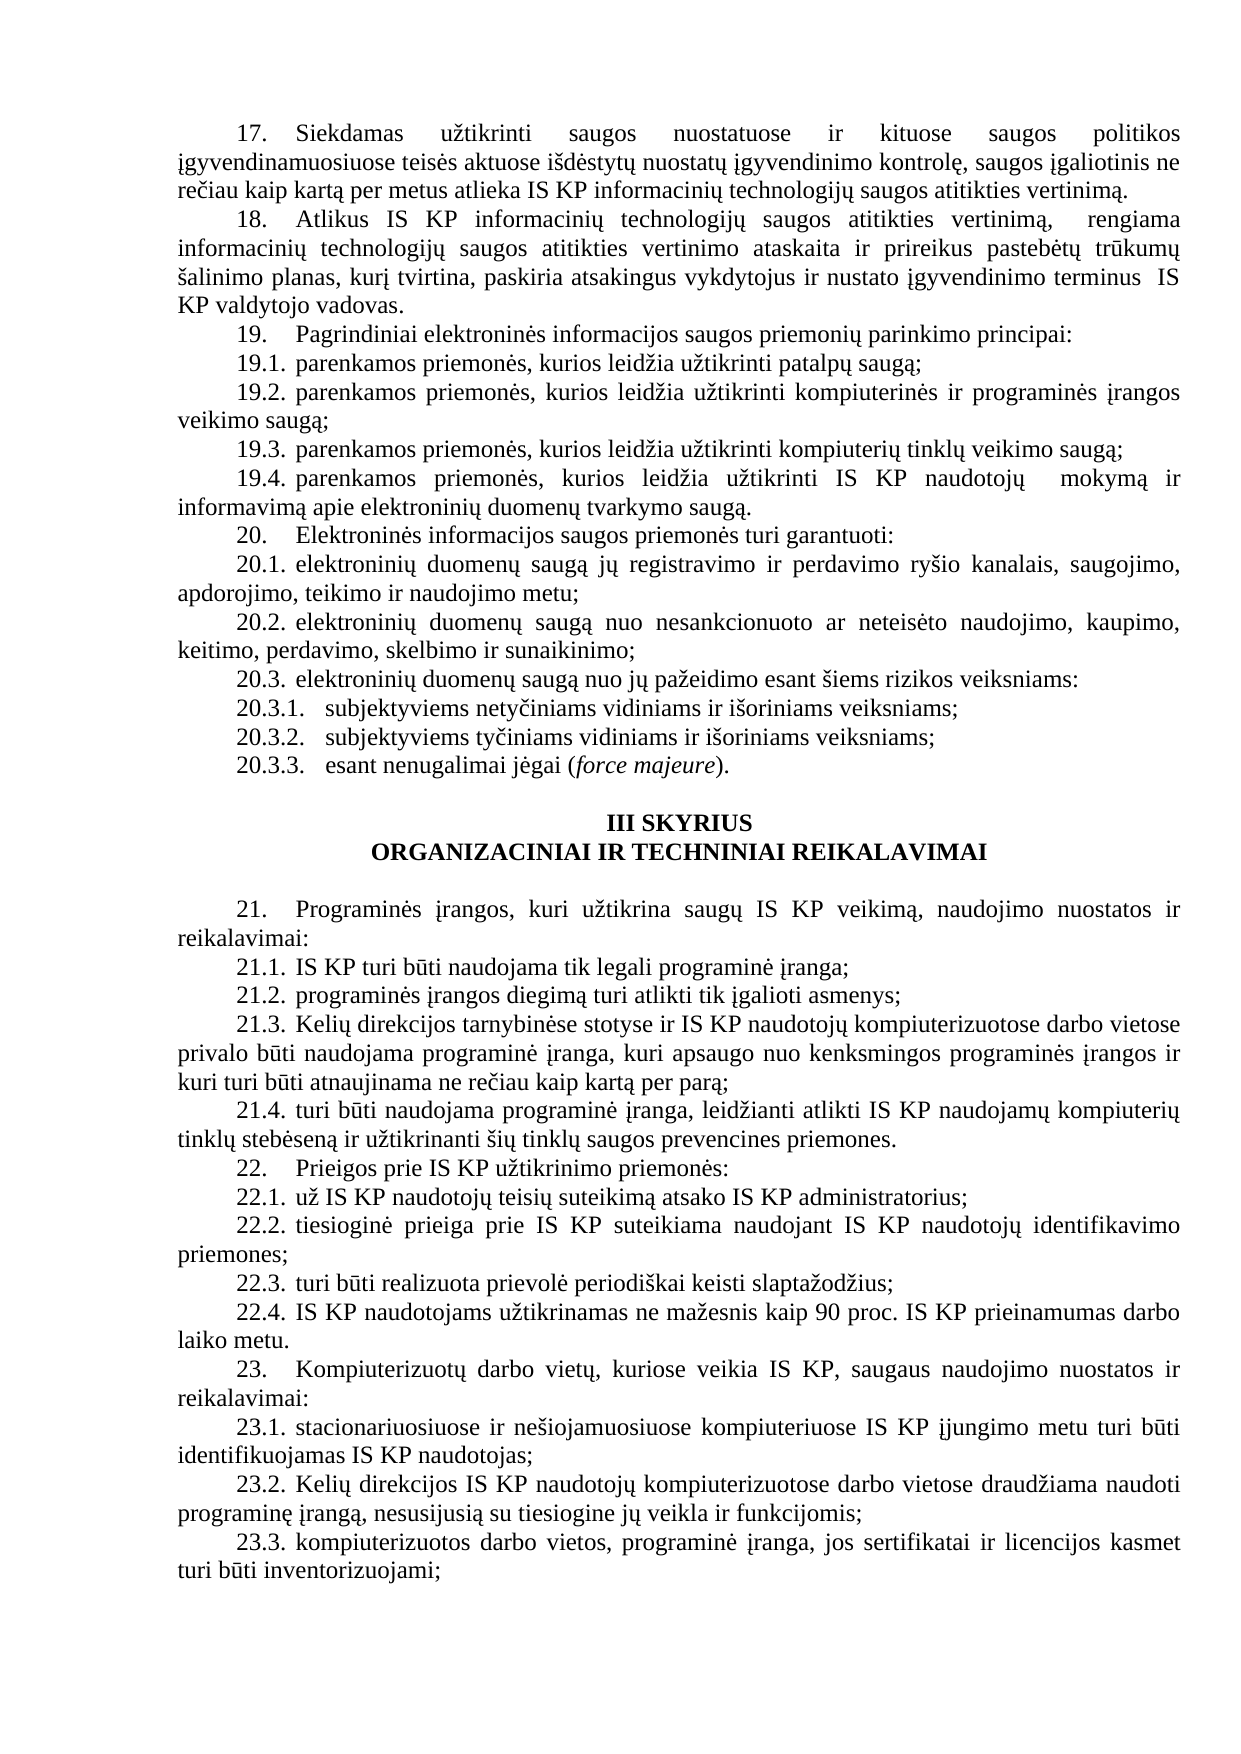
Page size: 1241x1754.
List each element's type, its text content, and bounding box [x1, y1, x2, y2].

text 20. Elektroninės informacijos saugos priemonės turi garantuoti: [177, 521, 1181, 549]
text 20.1. elektroninių duomenų saugą jų registravimo ir perdavimo ryšio kanalais, saugojimo, apdorojimo, teikimo ir naudojimo metu; [177, 549, 1181, 607]
text 21.1. IS KP turi būti naudojama tik legali programinė įranga; [177, 952, 1181, 981]
text 20.3.2. subjektyviems tyčiniams vidiniams ir išoriniams veiksniams; [177, 722, 1181, 751]
text 22.3. turi būti realizuota prievolė periodiškai keisti slaptažodžius; [177, 1268, 1181, 1297]
text 19.3. parenkamos priemonės, kurios leidžia užtikrinti kompiuterių tinklų veikimo saugą; [177, 434, 1181, 463]
text 23.3. kompiuterizuotos darbo vietos, programinė įranga, jos sertifikatai ir licencijos kasmet turi būti inventorizuojami; [177, 1527, 1181, 1584]
text 19.4. parenkamos priemonės, kurios leidžia užtikrinti IS KP naudotojų mokymą ir informavimą apie elektroninių duomenų tvarkymo saugą. [177, 463, 1181, 521]
text 20.3.1. subjektyviems netyčiniams vidiniams ir išoriniams veiksniams; [236, 693, 1181, 722]
text 21.4. turi būti naudojama programinė įranga, leidžianti atlikti IS KP naudojamų kompiuterių tinklų stebėseną ir užtikrinanti šių tinklų saugos prevencines priemones. [177, 1096, 1181, 1153]
text 21.3. Kelių direkcijos tarnybinėse stotyse ir IS KP naudotojų kompiuterizuotose darbo vietose privalo būti naudojama programinė įranga, kuri apsaugo nuo kenksmingos programinės įrangos ir kuri turi būti atnaujinama ne rečiau kaip kartą per parą; [177, 1009, 1181, 1096]
text 22.1. už IS KP naudotojų teisių suteikimą atsako IS KP administratorius; [177, 1182, 1181, 1211]
text ORGANIZACINIAI IR TECHNINIAI REIKALAVIMAI [177, 837, 1181, 866]
text 19.1. parenkamos priemonės, kurios leidžia užtikrinti patalpų saugą; [177, 348, 1181, 377]
text 21. Programinės įrangos, kuri užtikrina saugų IS KP veikimą, naudojimo nuostatos ir reikalavimai: [177, 894, 1181, 952]
text 21.2. programinės įrangos diegimą turi atlikti tik įgalioti asmenys; [177, 981, 1181, 1009]
text 23.2. Kelių direkcijos IS KP naudotojų kompiuterizuotose darbo vietose draudžiama naudoti programinę įrangą, nesusijusią su tiesiogine jų veikla ir funkcijomis; [177, 1469, 1181, 1527]
text 22.4. IS KP naudotojams užtikrinamas ne mažesnis kaip 90 proc. IS KP prieinamumas darbo laiko metu. [177, 1297, 1181, 1354]
text 17. Siekdamas užtikrinti saugos nuostatuose ir kituose saugos politikos įgyvendinamuosiuose teisės aktuose išdėstytų nuostatų įgyvendinimo kontrolę, saugos įgaliotinis ne rečiau kaip kartą per metus atlieka IS KP informacinių technologijų saugos atitikties vertinimą. [177, 118, 1181, 204]
text 20.2. elektroninių duomenų saugą nuo nesankcionuoto ar neteisėto naudojimo, kaupimo, keitimo, perdavimo, skelbimo ir sunaikinimo; [177, 607, 1181, 664]
text 18. Atlikus IS KP informacinių technologijų saugos atitikties vertinimą, rengiama informacinių technologijų saugos atitikties vertinimo ataskaita ir prireikus pastebėtų trūkumų šalinimo planas, kurį tvirtina, paskiria atsakingus vykdytojus ir nustato įgyvendinimo terminus IS KP valdytojo vadovas. [177, 204, 1181, 319]
text 20.3.3. esant nenugalimai jėgai (force majeure). [177, 751, 1181, 779]
text 22. Prieigos prie IS KP užtikrinimo priemonės: [177, 1153, 1181, 1182]
text 23.1. stacionariuosiuose ir nešiojamuosiuose kompiuteriuose IS KP įjungimo metu turi būti identifikuojamas IS KP naudotojas; [177, 1412, 1181, 1469]
text 19. Pagrindiniai elektroninės informacijos saugos priemonių parinkimo principai: [177, 319, 1181, 348]
text III SKYRIUS [177, 808, 1181, 837]
text 23. Kompiuterizuotų darbo vietų, kuriose veikia IS KP, saugaus naudojimo nuostatos ir reikalavimai: [177, 1354, 1181, 1412]
text 20.3. elektroninių duomenų saugą nuo jų pažeidimo esant šiems rizikos veiksniams: [177, 664, 1181, 693]
text 19.2. parenkamos priemonės, kurios leidžia užtikrinti kompiuterinės ir programinės įrangos veikimo saugą; [177, 377, 1181, 434]
text 22.2. tiesioginė prieiga prie IS KP suteikiama naudojant IS KP naudotojų identifikavimo priemones; [177, 1211, 1181, 1268]
